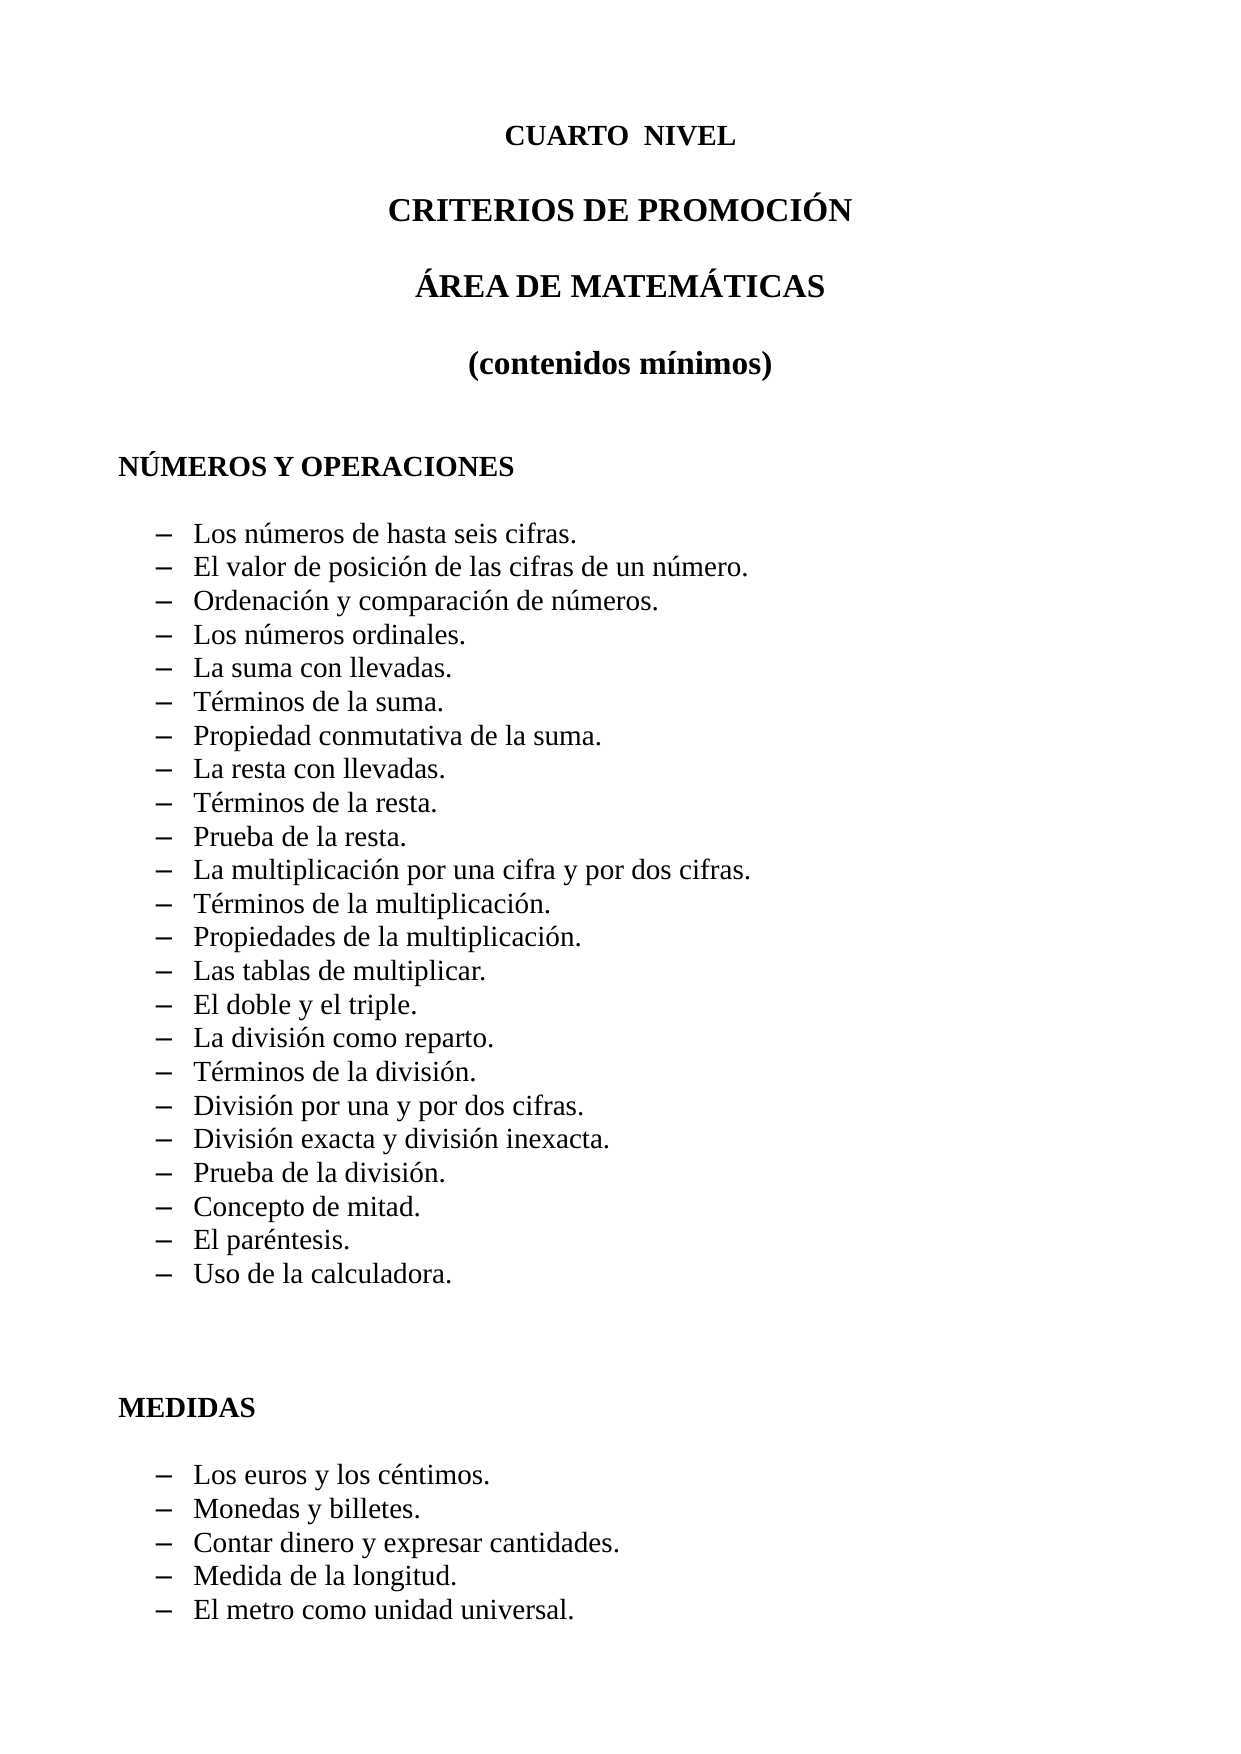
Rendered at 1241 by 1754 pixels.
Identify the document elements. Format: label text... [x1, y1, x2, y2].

text CRITERIOS DE PROMOCIÓN [118, 190, 1122, 228]
text CUARTO NIVEL [118, 118, 1122, 152]
list El paréntesis. [156, 1222, 1122, 1256]
list Concepto de mitad. [156, 1189, 1122, 1222]
list Medida de la longitud. [156, 1558, 1122, 1592]
list División exacta y división inexacta. [156, 1121, 1122, 1155]
text NÚMEROS Y OPERACIONES [118, 449, 1122, 482]
list Términos de la suma. [156, 684, 1122, 718]
list Los números de hasta seis cifras. [156, 516, 1122, 549]
list División por una y por dos cifras. [156, 1088, 1122, 1121]
list Prueba de la división. [156, 1155, 1122, 1189]
list Monedas y billetes. [156, 1491, 1122, 1525]
list El valor de posición de las cifras de un número. [156, 549, 1122, 583]
list Propiedades de la multiplicación. [156, 919, 1122, 953]
list Uso de la calculadora. [156, 1256, 1122, 1290]
list Las tablas de multiplicar. [156, 953, 1122, 987]
list La división como reparto. [156, 1021, 1122, 1054]
list Términos de la división. [156, 1054, 1122, 1088]
list El doble y el triple. [156, 987, 1122, 1021]
list Los números ordinales. [156, 617, 1122, 650]
list La resta con llevadas. [156, 751, 1122, 785]
list Contar dinero y expresar cantidades. [156, 1525, 1122, 1558]
list Propiedad conmutativa de la suma. [156, 718, 1122, 751]
text ÁREA DE MATEMÁTICAS [118, 267, 1122, 305]
list La multiplicación por una cifra y por dos cifras. [156, 852, 1122, 886]
list Prueba de la resta. [156, 819, 1122, 852]
list Los euros y los céntimos. [156, 1457, 1122, 1491]
list Términos de la resta. [156, 785, 1122, 819]
list El metro como unidad universal. [156, 1592, 1122, 1626]
list Términos de la multiplicación. [156, 886, 1122, 919]
list Ordenación y comparación de números. [156, 583, 1122, 617]
text MEDIDAS [118, 1390, 1122, 1424]
text (contenidos mínimos) [118, 343, 1122, 382]
list La suma con llevadas. [156, 650, 1122, 684]
